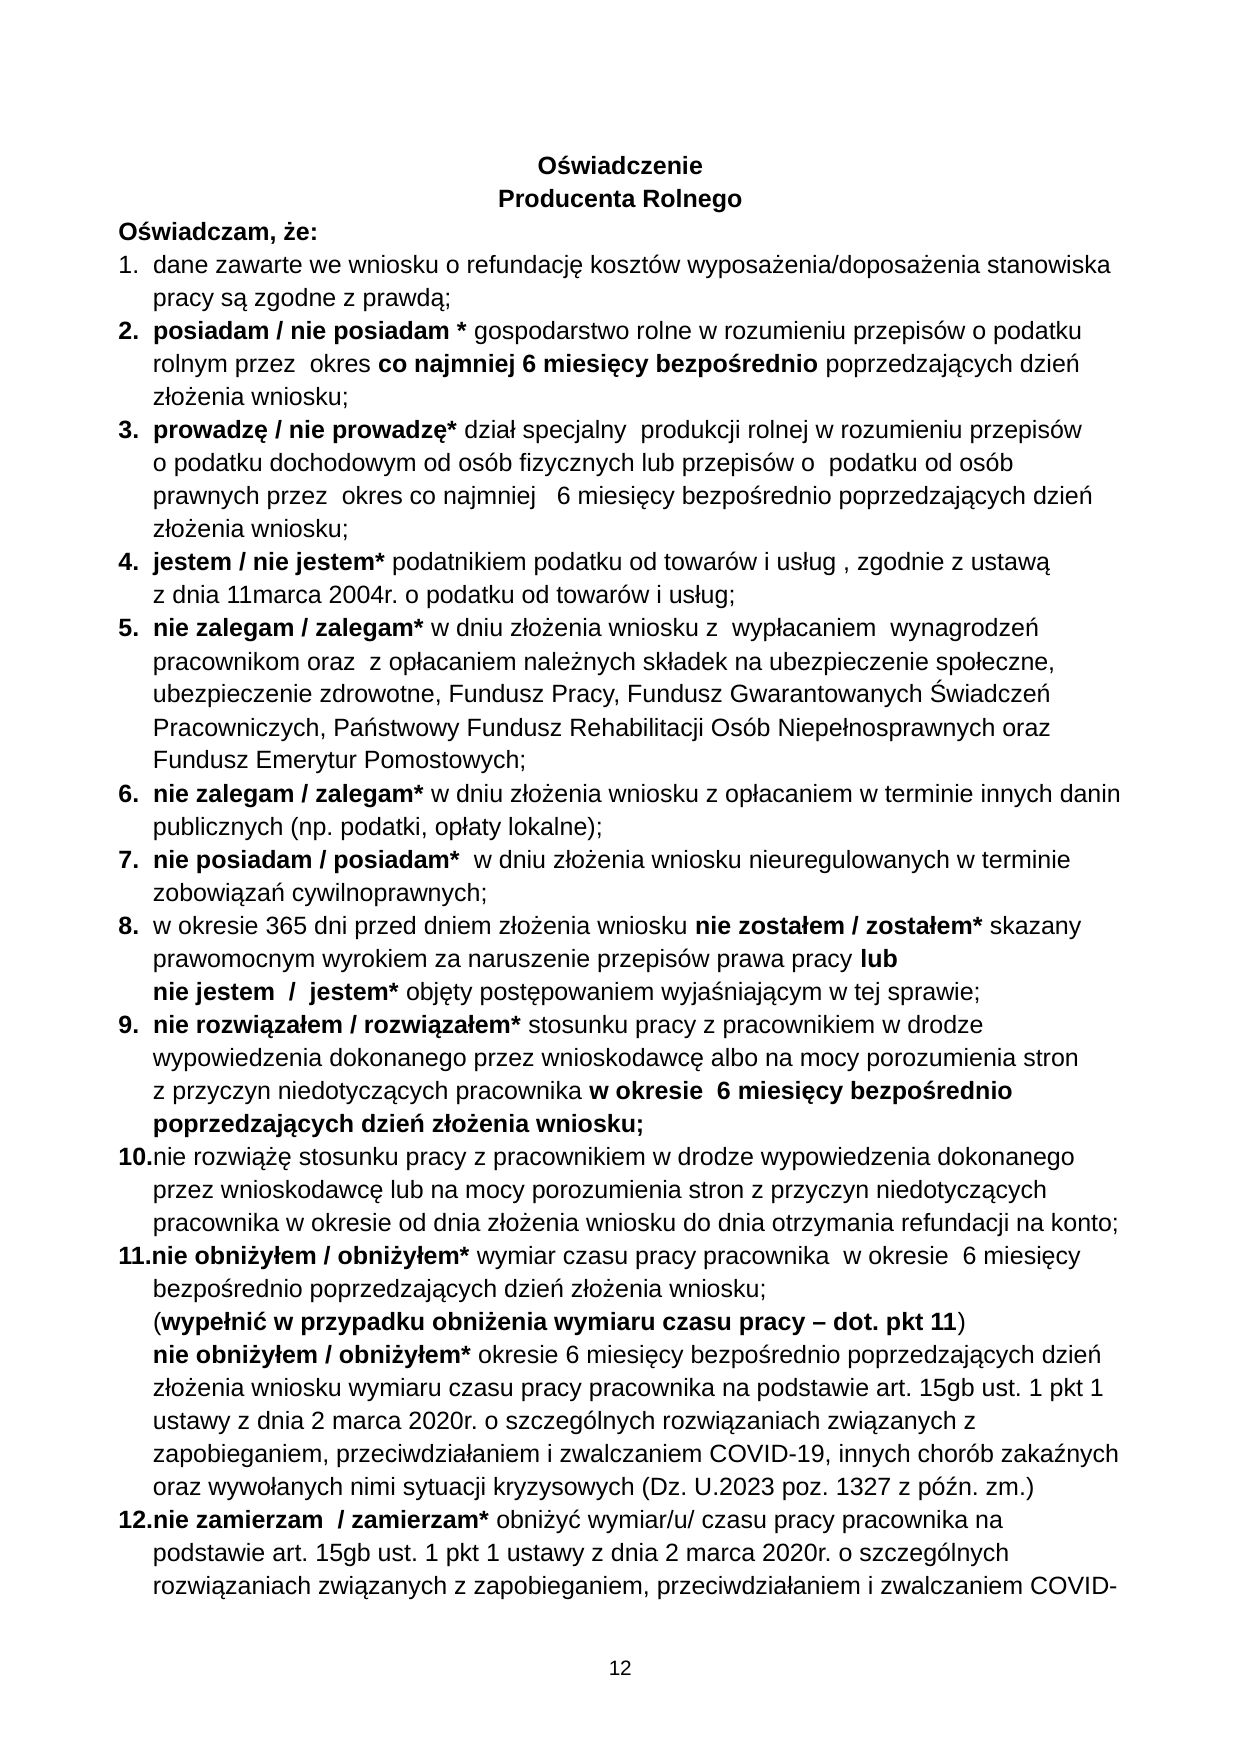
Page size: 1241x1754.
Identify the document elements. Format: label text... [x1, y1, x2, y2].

text zapobieganiem, przeciwdziałaniem i zwalczaniem COVID-19, innych chorób zakaźnych [118, 1439, 1122, 1468]
text Producenta Rolnego [118, 184, 1122, 213]
text poprzedzających dzień złożenia wniosku; [118, 1109, 1122, 1137]
text bezpośrednio poprzedzających dzień złożenia wniosku; [118, 1274, 1122, 1303]
text 8. w okresie 365 dni przed dniem złożenia wniosku nie zostałem / zostałem* skazany [118, 911, 1122, 939]
text zobowiązań cywilnoprawnych; [118, 878, 1122, 906]
text 2. posiadam / nie posiadam * gospodarstwo rolne w rozumieniu przepisów o podatku [118, 316, 1122, 345]
text prawnych przez okres co najmniej 6 miesięcy bezpośrednio poprzedzających dzień [118, 481, 1122, 510]
text złożenia wniosku; [118, 382, 1122, 411]
text pracownika w okresie od dnia złożenia wniosku do dnia otrzymania refundacji na konto; [118, 1208, 1122, 1237]
text 9. nie rozwiązałem / rozwiązałem* stosunku pracy z pracownikiem w drodze [118, 1010, 1122, 1038]
text (wypełnić w przypadku obniżenia wymiaru czasu pracy – dot. pkt 11) [118, 1307, 1122, 1336]
text Oświadczam, że: [118, 217, 1122, 246]
text pracownikom oraz z opłacaniem należnych składek na ubezpieczenie społeczne, [118, 646, 1122, 675]
text złożenia wniosku; [118, 514, 1122, 543]
text pracy są zgodne z prawdą; [118, 283, 1122, 312]
text 3. prowadzę / nie prowadzę* dział specjalny produkcji rolnej w rozumieniu przepisów [118, 415, 1122, 444]
text publicznych (np. podatki, opłaty lokalne); [118, 812, 1122, 840]
text Fundusz Emerytur Pomostowych; [118, 746, 1122, 774]
text ubezpieczenie zdrowotne, Fundusz Pracy, Fundusz Gwarantowanych Świadczeń [118, 679, 1122, 708]
text 5. nie zalegam / zalegam* w dniu złożenia wniosku z wypłacaniem wynagrodzeń [118, 613, 1122, 642]
text nie obniżyłem / obniżyłem* okresie 6 miesięcy bezpośrednio poprzedzających dzień [118, 1340, 1122, 1369]
text rolnym przez okres co najmniej 6 miesięcy bezpośrednio poprzedzających dzień [118, 349, 1122, 378]
text złożenia wniosku wymiaru czasu pracy pracownika na podstawie art. 15gb ust. 1 pkt 1 [118, 1373, 1122, 1402]
text 11.nie obniżyłem / obniżyłem* wymiar czasu pracy pracownika w okresie 6 miesięcy [118, 1241, 1122, 1269]
text 6. nie zalegam / zalegam* w dniu złożenia wniosku z opłacaniem w terminie innych danin [118, 778, 1122, 807]
text 4. jestem / nie jestem* podatnikiem podatku od towarów i usług , zgodnie z ustawą z dnia 11marca 2004r. o podatku od towarów i usług; [118, 547, 1122, 609]
text o podatku dochodowym od osób fizycznych lub przepisów o podatku od osób [118, 448, 1122, 477]
text podstawie art. 15gb ust. 1 pkt 1 ustawy z dnia 2 marca 2020r. o szczególnych [118, 1538, 1122, 1567]
text prawomocnym wyrokiem za naruszenie przepisów prawa pracy lub nie jestem / jestem* objęty postępowaniem wyjaśniającym w tej sprawie; [118, 944, 1122, 1005]
text rozwiązaniach związanych z zapobieganiem, przeciwdziałaniem i zwalczaniem COVID- [118, 1571, 1122, 1600]
text ustawy z dnia 2 marca 2020r. o szczególnych rozwiązaniach związanych z [118, 1406, 1122, 1435]
text 12.nie zamierzam / zamierzam* obniżyć wymiar/u/ czasu pracy pracownika na [118, 1505, 1122, 1534]
text oraz wywołanych nimi sytuacji kryzysowych (Dz. U.2023 poz. 1327 z późn. zm.) [118, 1472, 1122, 1501]
text 1. dane zawarte we wniosku o refundację kosztów wyposażenia/doposażenia stanowiska [118, 250, 1122, 279]
text Pracowniczych, Państwowy Fundusz Rehabilitacji Osób Niepełnosprawnych oraz [118, 712, 1122, 741]
text przez wnioskodawcę lub na mocy porozumienia stron z przyczyn niedotyczących [118, 1175, 1122, 1203]
text wypowiedzenia dokonanego przez wnioskodawcę albo na mocy porozumienia stron z przyczyn niedotyczących pracownika w okresie 6 miesięcy bezpośrednio [118, 1043, 1122, 1104]
text 10.nie rozwiążę stosunku pracy z pracownikiem w drodze wypowiedzenia dokonanego [118, 1142, 1122, 1171]
text 7. nie posiadam / posiadam* w dniu złożenia wniosku nieuregulowanych w terminie [118, 844, 1122, 873]
text Oświadczenie [118, 151, 1122, 180]
